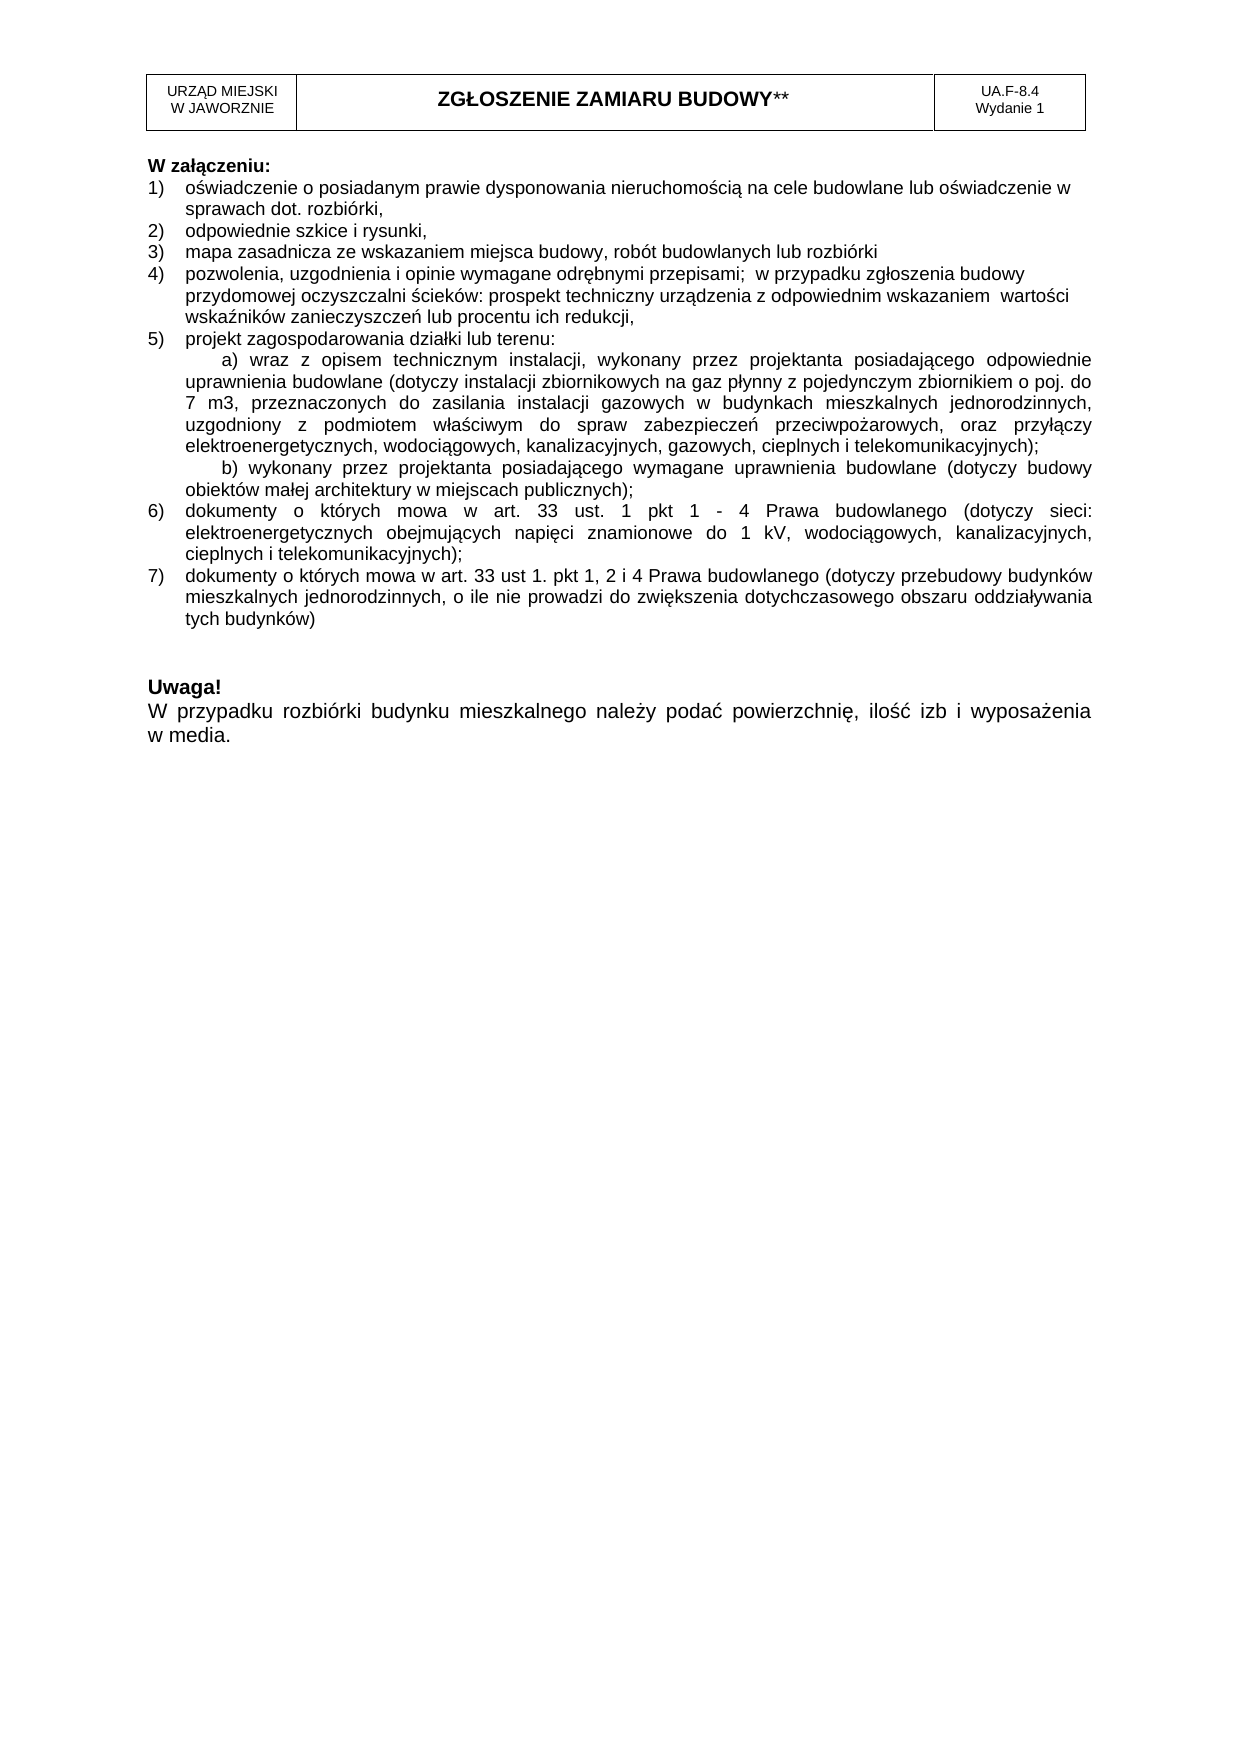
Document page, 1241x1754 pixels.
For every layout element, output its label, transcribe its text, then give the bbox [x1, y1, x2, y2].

list oświadczenie o posiadanym prawie dysponowania nieruchomością na cele budowlane lub oświadczenie w sprawach dot. rozbiórki, [148, 177, 1093, 220]
list mapa zasadnicza ze wskazaniem miejsca budowy, robót budowlanych lub rozbiórki [148, 241, 1093, 263]
text 6) dokumenty o których mowa w art. 33 ust. 1 pkt 1 - 4 Prawa budowlanego (dotyczy sieci: elektroenergetycznych obejmujących napięci znamionowe do 1 kV, wodociągowych, kanalizacyjnych, cieplnych i telekomunikacyjnych); [148, 500, 1093, 565]
text Uwaga! [148, 675, 1093, 699]
text 7) dokumenty o których mowa w art. 33 ust 1. pkt 1, 2 i 4 Prawa budowlanego (dotyczy przebudowy budynków mieszkalnych jednorodzinnych, o ile nie prowadzi do zwiększenia dotychczasowego obszaru oddziaływania tych budynków) [148, 565, 1093, 629]
text W załączeniu: [148, 155, 1093, 177]
list projekt zagospodarowania działki lub terenu: [148, 327, 1093, 349]
text W przypadku rozbiórki budynku mieszkalnego należy podać powierzchnię, ilość izb i wyposażenia w media. [148, 699, 1093, 747]
list pozwolenia, uzgodnienia i opinie wymagane odrębnymi przepisami; w przypadku zgłoszenia budowy przydomowej oczyszczalni ścieków: prospekt techniczny urządzenia z odpowiednim wskazaniem wartości wskaźników zanieczyszczeń lub procentu ich redukcji, [148, 263, 1093, 327]
list odpowiednie szkice i rysunki, [148, 220, 1093, 241]
text a) wraz z opisem technicznym instalacji, wykonany przez projektanta posiadającego odpowiednie uprawnienia budowlane (dotyczy instalacji zbiornikowych na gaz płynny z pojedynczym zbiornikiem o poj. do 7 m3, przeznaczonych do zasilania instalacji gazowych w budynkach mieszkalnych jednorodzinnych, uzgodniony z podmiotem właściwym do spraw zabezpieczeń przeciwpożarowych, oraz przyłączy elektroenergetycznych, wodociągowych, kanalizacyjnych, gazowych, cieplnych i telekomunikacyjnych); [148, 349, 1093, 457]
text b) wykonany przez projektanta posiadającego wymagane uprawnienia budowlane (dotyczy budowy obiektów małej architektury w miejscach publicznych); [148, 457, 1093, 500]
